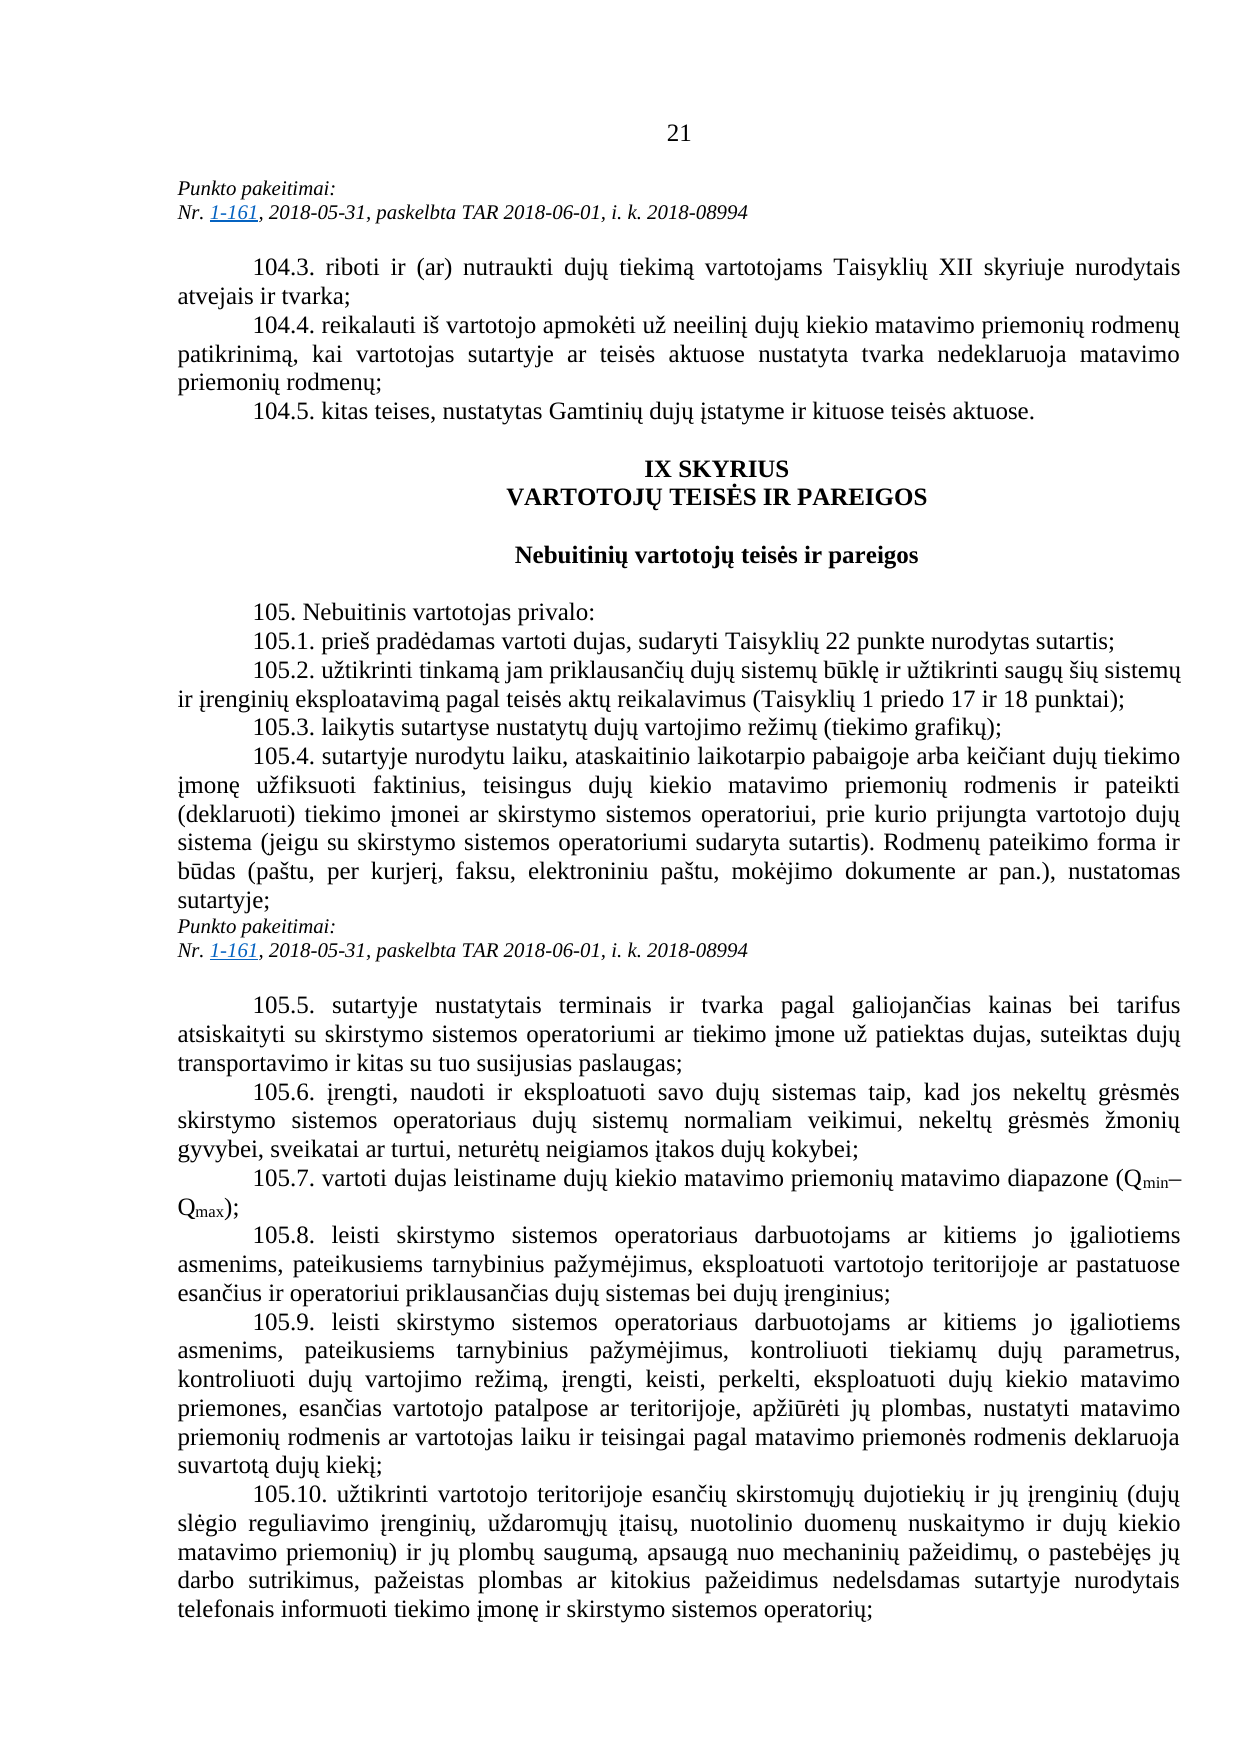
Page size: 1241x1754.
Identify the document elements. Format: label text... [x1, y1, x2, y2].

text 105.3. laikytis sutartyse nustatytų dujų vartojimo režimų (tiekimo grafikų); [177, 712, 1181, 741]
text 105.4. sutartyje nurodytu laiku, ataskaitinio laikotarpio pabaigoje arba keičiant dujų tiekimo įmonę užfiksuoti faktinius, teisingus dujų kiekio matavimo priemonių rodmenis ir pateikti (deklaruoti) tiekimo įmonei ar skirstymo sistemos operatoriui, prie kurio prijungta vartotojo dujų sistema (jeigu su skirstymo sistemos operatoriumi sudaryta sutartis). Rodmenų pateikimo forma ir būdas (paštu, per kurjerį, faksu, elektroniniu paštu, mokėjimo dokumente ar pan.), nustatomas sutartyje; [177, 741, 1181, 914]
text 105.2. užtikrinti tinkamą jam priklausančių dujų sistemų būklę ir užtikrinti saugų šių sistemų ir įrenginių eksploatavimą pagal teisės aktų reikalavimus (Taisyklių 1 priedo 17 ir 18 punktai); [177, 655, 1181, 712]
text 105.10. užtikrinti vartotojo teritorijoje esančių skirstomųjų dujotiekių ir jų įrenginių (dujų slėgio reguliavimo įrenginių, uždaromųjų įtaisų, nuotolinio duomenų nuskaitymo ir dujų kiekio matavimo priemonių) ir jų plombų saugumą, apsaugą nuo mechaninių pažeidimų, o pastebėjęs jų darbo sutrikimus, pažeistas plombas ar kitokius pažeidimus nedelsdamas sutartyje nurodytais telefonais informuoti tiekimo įmonę ir skirstymo sistemos operatorių; [177, 1479, 1181, 1623]
text VARTOTOJŲ TEISĖS IR PAREIGOS [177, 482, 1181, 511]
text 105.9. leisti skirstymo sistemos operatoriaus darbuotojams ar kitiems jo įgaliotiems asmenims, pateikusiems tarnybinius pažymėjimus, kontroliuoti tiekiamų dujų parametrus, kontroliuoti dujų vartojimo režimą, įrengti, keisti, perkelti, eksploatuoti dujų kiekio matavimo priemones, esančias vartotojo patalpose ar teritorijoje, apžiūrėti jų plombas, nustatyti matavimo priemonių rodmenis ar vartotojas laiku ir teisingai pagal matavimo priemonės rodmenis deklaruoja suvartotą dujų kiekį; [177, 1307, 1181, 1479]
text Punkto pakeitimai: [177, 176, 1181, 200]
text 104.5. kitas teises, nustatytas Gamtinių dujų įstatyme ir kituose teisės aktuose. [177, 396, 1181, 425]
text Punkto pakeitimai: [177, 914, 1181, 938]
text 105.8. leisti skirstymo sistemos operatoriaus darbuotojams ar kitiems jo įgaliotiems asmenims, pateikusiems tarnybinius pažymėjimus, eksploatuoti vartotojo teritorijoje ar pastatuose esančius ir operatoriui priklausančias dujų sistemas bei dujų įrenginius; [177, 1221, 1181, 1307]
text 105.6. įrengti, naudoti ir eksploatuoti savo dujų sistemas taip, kad jos nekeltų grėsmės skirstymo sistemos operatoriaus dujų sistemų normaliam veikimui, nekeltų grėsmės žmonių gyvybei, sveikatai ar turtui, neturėtų neigiamos įtakos dujų kokybei; [177, 1077, 1181, 1163]
text 105.1. prieš pradėdamas vartoti dujas, sudaryti Taisyklių 22 punkte nurodytas sutartis; [177, 626, 1181, 655]
text 105.5. sutartyje nustatytais terminais ir tvarka pagal galiojančias kainas bei tarifus atsiskaityti su skirstymo sistemos operatoriumi ar tiekimo įmone už patiektas dujas, suteiktas dujų transportavimo ir kitas su tuo susijusias paslaugas; [177, 991, 1181, 1077]
text Nr. 1-161, 2018-05-31, paskelbta TAR 2018-06-01, i. k. 2018-08994 [177, 200, 1181, 224]
text IX SKYRIUS [177, 454, 1181, 482]
text 104.3. riboti ir (ar) nutraukti dujų tiekimą vartotojams Taisyklių XII skyriuje nurodytais atvejais ir tvarka; [177, 252, 1181, 310]
text 105.7. vartoti dujas leistiname dujų kiekio matavimo priemonių matavimo diapazone (Qmin–Qmax); [177, 1163, 1181, 1221]
text Nr. 1-161, 2018-05-31, paskelbta TAR 2018-06-01, i. k. 2018-08994 [177, 938, 1181, 962]
text 105. Nebuitinis vartotojas privalo: [177, 597, 1181, 626]
text 104.4. reikalauti iš vartotojo apmokėti už neeilinį dujų kiekio matavimo priemonių rodmenų patikrinimą, kai vartotojas sutartyje ar teisės aktuose nustatyta tvarka nedeklaruoja matavimo priemonių rodmenų; [177, 310, 1181, 396]
text Nebuitinių vartotojų teisės ir pareigos [177, 540, 1181, 569]
